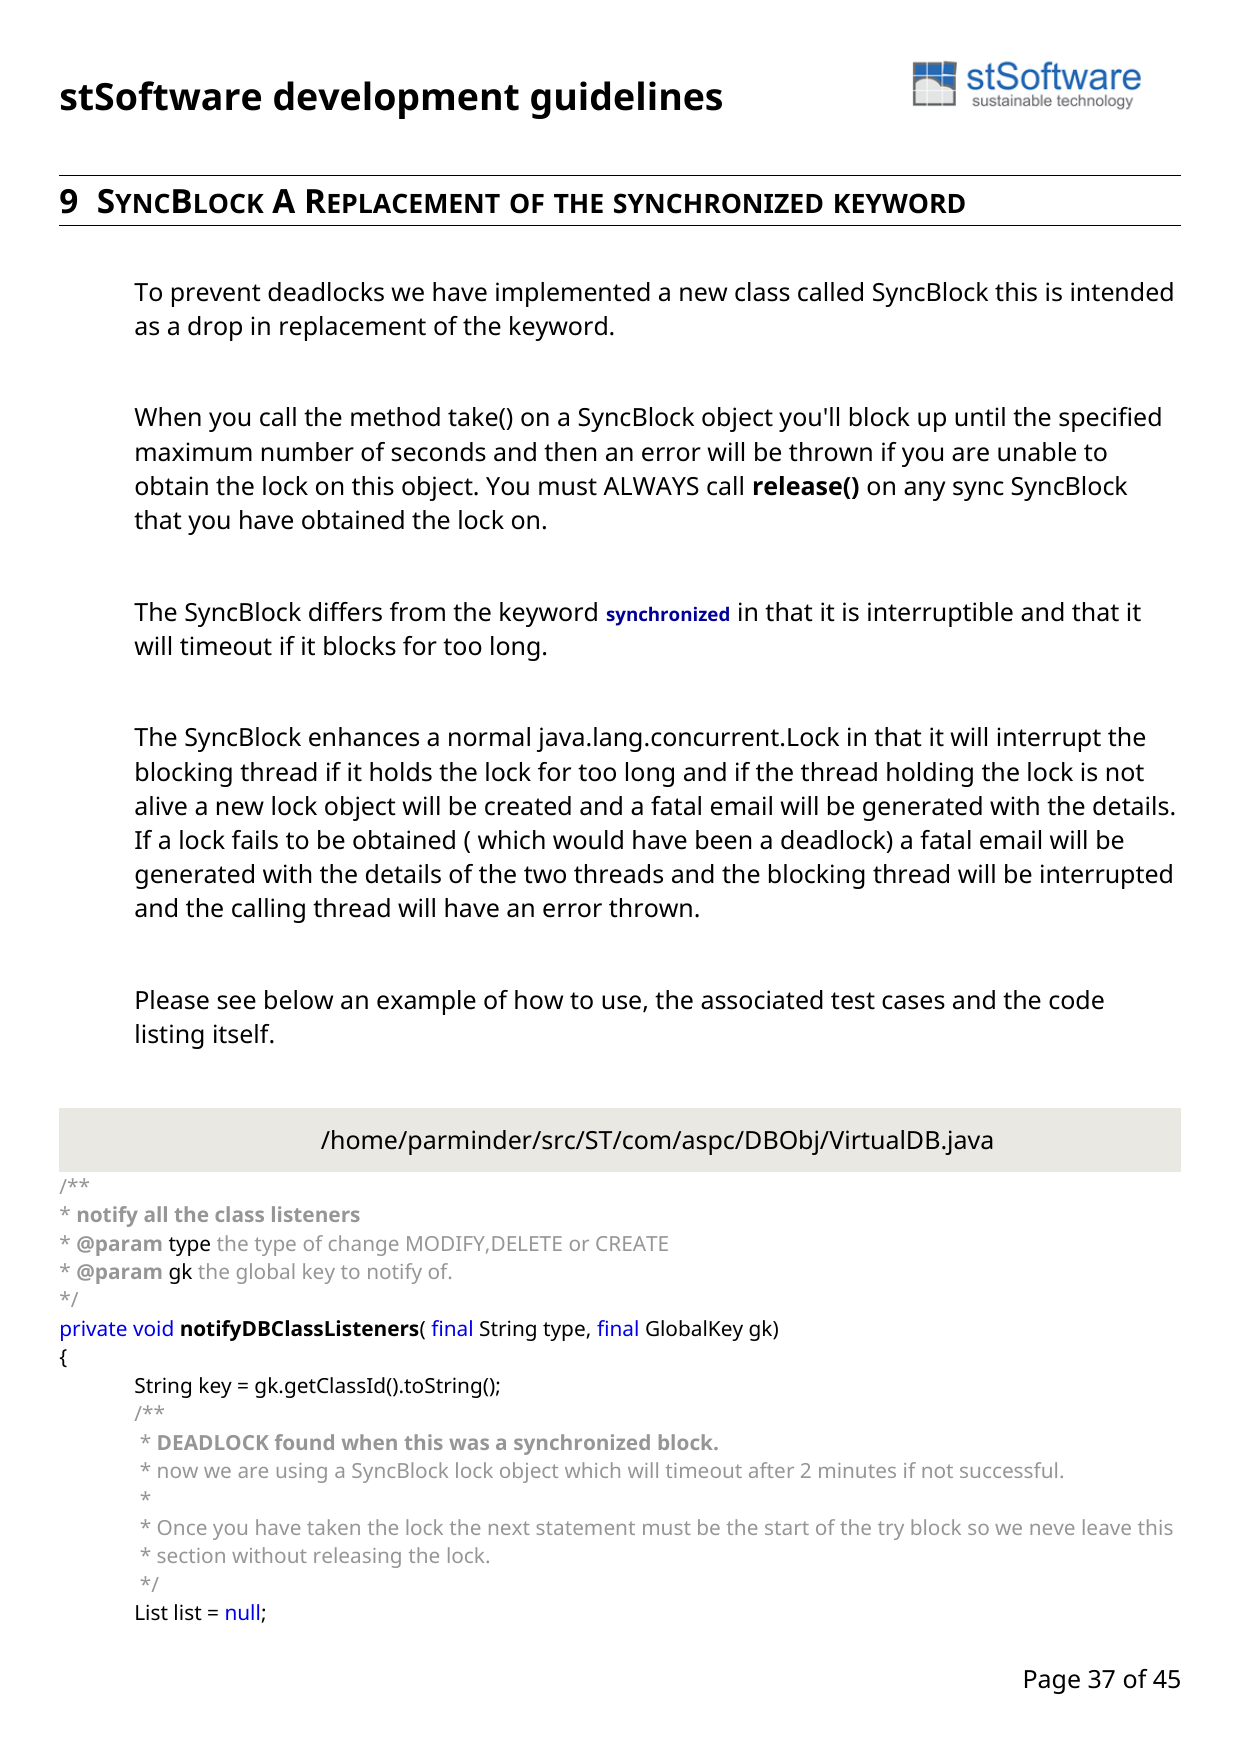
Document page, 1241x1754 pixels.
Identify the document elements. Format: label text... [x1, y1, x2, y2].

text Please see below an example of how to use, the associated test cases and the code listing itself. [134, 982, 1181, 1050]
picture [911, 55, 1145, 121]
text private void notifyDBClassListeners( final String type, final GlobalKey gk) [59, 1314, 1181, 1342]
text * now we are using a SyncBlock lock object which will timeout after 2 minutes if not successful. [134, 1456, 1181, 1485]
text * Once you have taken the lock the next statement must be the start of the try block so we neve leave this [134, 1513, 1181, 1542]
table_header /home/parminder/src/ST/com/aspc/DBObj/VirtualDB.java [59, 1108, 1181, 1172]
text The SyncBlock enhances a normal java.lang.concurrent.Lock in that it will interrupt the blocking thread if it holds the lock for too long and if the thread holding the lock is not alive a new lock object will be created and a fatal email will be generated with the details. If a lock fails to be obtained ( which would have been a deadlock) a fatal email will be generated with the details of the two threads and the blocking thread will be interrupted and the calling thread will have an error thrown. [134, 720, 1181, 924]
text * [134, 1485, 1181, 1513]
text * @param type the type of change MODIFY,DELETE or CREATE [59, 1229, 1181, 1257]
text { [59, 1342, 1181, 1371]
text * section without releasing the lock. [134, 1542, 1181, 1570]
text * notify all the class listeners [59, 1200, 1181, 1229]
text * @param gk the global key to notify of. [59, 1257, 1181, 1286]
text /** [59, 1172, 1181, 1200]
text */ [134, 1570, 1181, 1598]
text String key = gk.getClassId().toString(); [59, 1371, 1181, 1399]
text * DEADLOCK found when this was a synchronized block. [134, 1428, 1181, 1456]
text The SyncBlock differs from the keyword synchronized in that it is interruptible and that it will timeout if it blocks for too long. [134, 594, 1181, 662]
text */ [59, 1286, 1181, 1314]
subtitle SyncBlock A Replacement of the synchronized keyword [59, 176, 1181, 225]
text When you call the method take() on a SyncBlock object you'll block up until the specified maximum number of seconds and then an error will be thrown if you are unable to obtain the lock on this object. You must ALWAYS call release() on any sync SyncBlock that you have obtained the lock on. [134, 400, 1181, 536]
text To prevent deadlocks we have implemented a new class called SyncBlock this is intended as a drop in replacement of the keyword. [134, 274, 1181, 342]
text List list = null; [134, 1598, 1181, 1627]
text /** [134, 1399, 1181, 1428]
